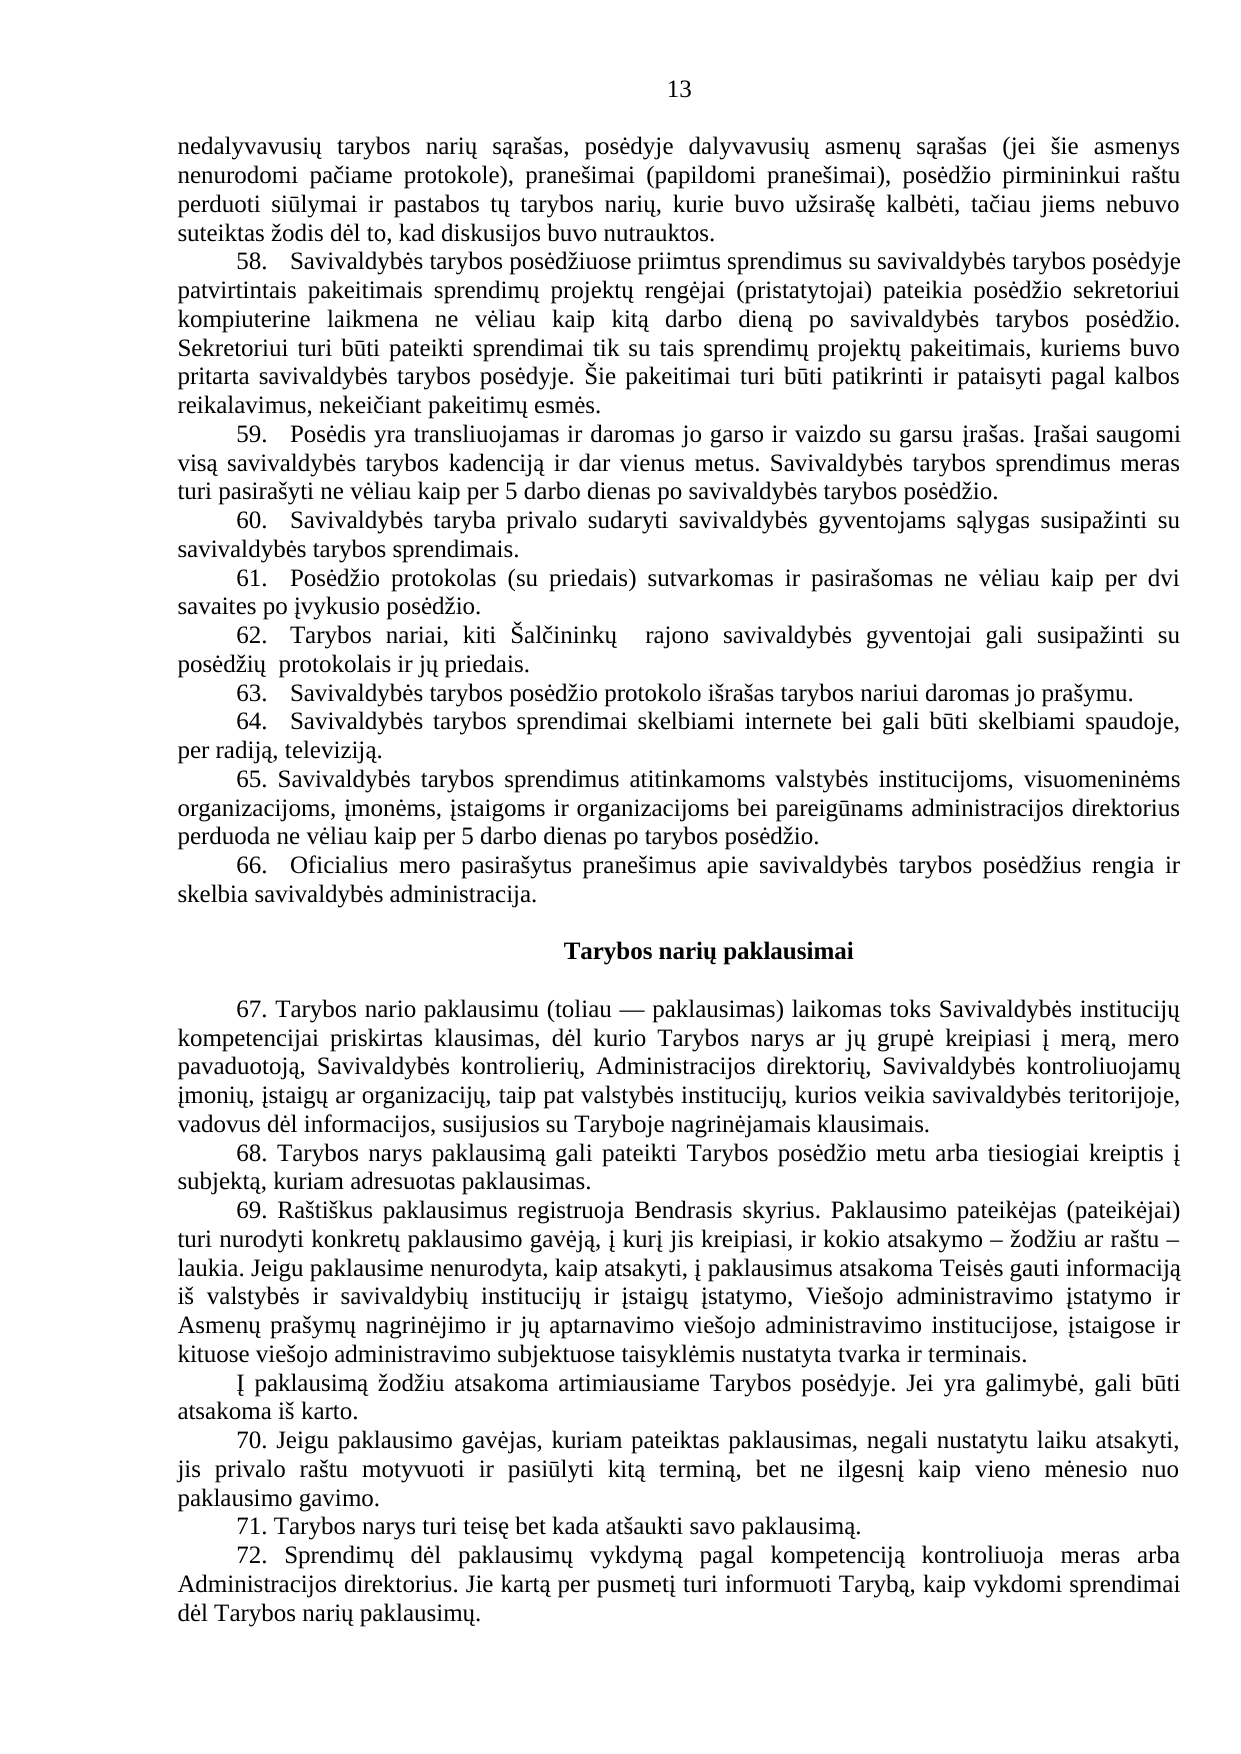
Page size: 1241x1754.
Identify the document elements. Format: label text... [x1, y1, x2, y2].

text 72. Sprendimų dėl paklausimų vykdymą pagal kompetenciją kontroliuoja meras arba Administracijos direktorius. Jie kartą per pusmetį turi informuoti Tarybą, kaip vykdomi sprendimai dėl Tarybos narių paklausimų. [177, 1540, 1181, 1626]
text 61. Posėdžio protokolas (su priedais) sutvarkomas ir pasirašomas ne vėliau kaip per dvi savaites po įvykusio posėdžio. [177, 563, 1181, 620]
text 67. Tarybos nario paklausimu (toliau — paklausimas) laikomas toks Savivaldybės institucijų kompetencijai priskirtas klausimas, dėl kurio Tarybos narys ar jų grupė kreipiasi į merą, mero pavaduotoją, Savivaldybės kontrolierių, Administracijos direktorių, Savivaldybės kontroliuojamų įmonių, įstaigų ar organizacijų, taip pat valstybės institucijų, kurios veikia savivaldybės teritorijoje, vadovus dėl informacijos, susijusios su Taryboje nagrinėjamais klausimais. [177, 994, 1181, 1138]
text 63. Savivaldybės tarybos posėdžio protokolo išrašas tarybos nariui daromas jo prašymu. [177, 678, 1181, 706]
text 68. Tarybos narys paklausimą gali pateikti Tarybos posėdžio metu arba tiesiogiai kreiptis į subjektą, kuriam adresuotas paklausimas. [177, 1138, 1181, 1195]
text Į paklausimą žodžiu atsakoma artimiausiame Tarybos posėdyje. Jei yra galimybė, gali būti atsakoma iš karto. [177, 1368, 1181, 1425]
text 65. Savivaldybės tarybos sprendimus atitinkamoms valstybės institucijoms, visuomeninėms organizacijoms, įmonėms, įstaigoms ir organizacijoms bei pareigūnams administracijos direktorius perduoda ne vėliau kaip per 5 darbo dienas po tarybos posėdžio. [177, 764, 1181, 850]
text 59. Posėdis yra transliuojamas ir daromas jo garso ir vaizdo su garsu įrašas. Įrašai saugomi visą savivaldybės tarybos kadenciją ir dar vienus metus. Savivaldybės tarybos sprendimus meras turi pasirašyti ne vėliau kaip per 5 darbo dienas po savivaldybės tarybos posėdžio. [177, 419, 1181, 505]
text 70. Jeigu paklausimo gavėjas, kuriam pateiktas paklausimas, negali nustatytu laiku atsakyti, jis privalo raštu motyvuoti ir pasiūlyti kitą terminą, bet ne ilgesnį kaip vieno mėnesio nuo paklausimo gavimo. [177, 1425, 1181, 1511]
text 58. Savivaldybės tarybos posėdžiuose priimtus sprendimus su savivaldybės tarybos posėdyje patvirtintais pakeitimais sprendimų projektų rengėjai (pristatytojai) pateikia posėdžio sekretoriui kompiuterine laikmena ne vėliau kaip kitą darbo dieną po savivaldybės tarybos posėdžio. Sekretoriui turi būti pateikti sprendimai tik su tais sprendimų projektų pakeitimais, kuriems buvo pritarta savivaldybės tarybos posėdyje. Šie pakeitimai turi būti patikrinti ir pataisyti pagal kalbos reikalavimus, nekeičiant pakeitimų esmės. [177, 246, 1181, 419]
text 62. Tarybos nariai, kiti Šalčininkų rajono savivaldybės gyventojai gali susipažinti su posėdžių protokolais ir jų priedais. [177, 620, 1181, 678]
text 69. Raštiškus paklausimus registruoja Bendrasis skyrius. Paklausimo pateikėjas (pateikėjai) turi nurodyti konkretų paklausimo gavėją, į kurį jis kreipiasi, ir kokio atsakymo – žodžiu ar raštu – laukia. Jeigu paklausime nenurodyta, kaip atsakyti, į paklausimus atsakoma Teisės gauti informaciją iš valstybės ir savivaldybių institucijų ir įstaigų įstatymo, Viešojo administravimo įstatymo ir Asmenų prašymų nagrinėjimo ir jų aptarnavimo viešojo administravimo institucijose, įstaigose ir kituose viešojo administravimo subjektuose taisyklėmis nustatyta tvarka ir terminais. [177, 1195, 1181, 1368]
text 64. Savivaldybės tarybos sprendimai skelbiami internete bei gali būti skelbiami spaudoje, per radiją, televiziją. [177, 706, 1181, 764]
text nedalyvavusių tarybos narių sąrašas, posėdyje dalyvavusių asmenų sąrašas (jei šie asmenys nenurodomi pačiame protokole), pranešimai (papildomi pranešimai), posėdžio pirmininkui raštu perduoti siūlymai ir pastabos tų tarybos narių, kurie buvo užsirašę kalbėti, tačiau jiems nebuvo suteiktas žodis dėl to, kad diskusijos buvo nutrauktos. [177, 131, 1181, 246]
text Tarybos narių paklausimai [177, 936, 1181, 965]
text 60. Savivaldybės taryba privalo sudaryti savivaldybės gyventojams sąlygas susipažinti su savivaldybės tarybos sprendimais. [177, 505, 1181, 563]
text 71. Tarybos narys turi teisę bet kada atšaukti savo paklausimą. [177, 1511, 1181, 1540]
text 66. Oficialius mero pasirašytus pranešimus apie savivaldybės tarybos posėdžius rengia ir skelbia savivaldybės administracija. [177, 850, 1181, 908]
